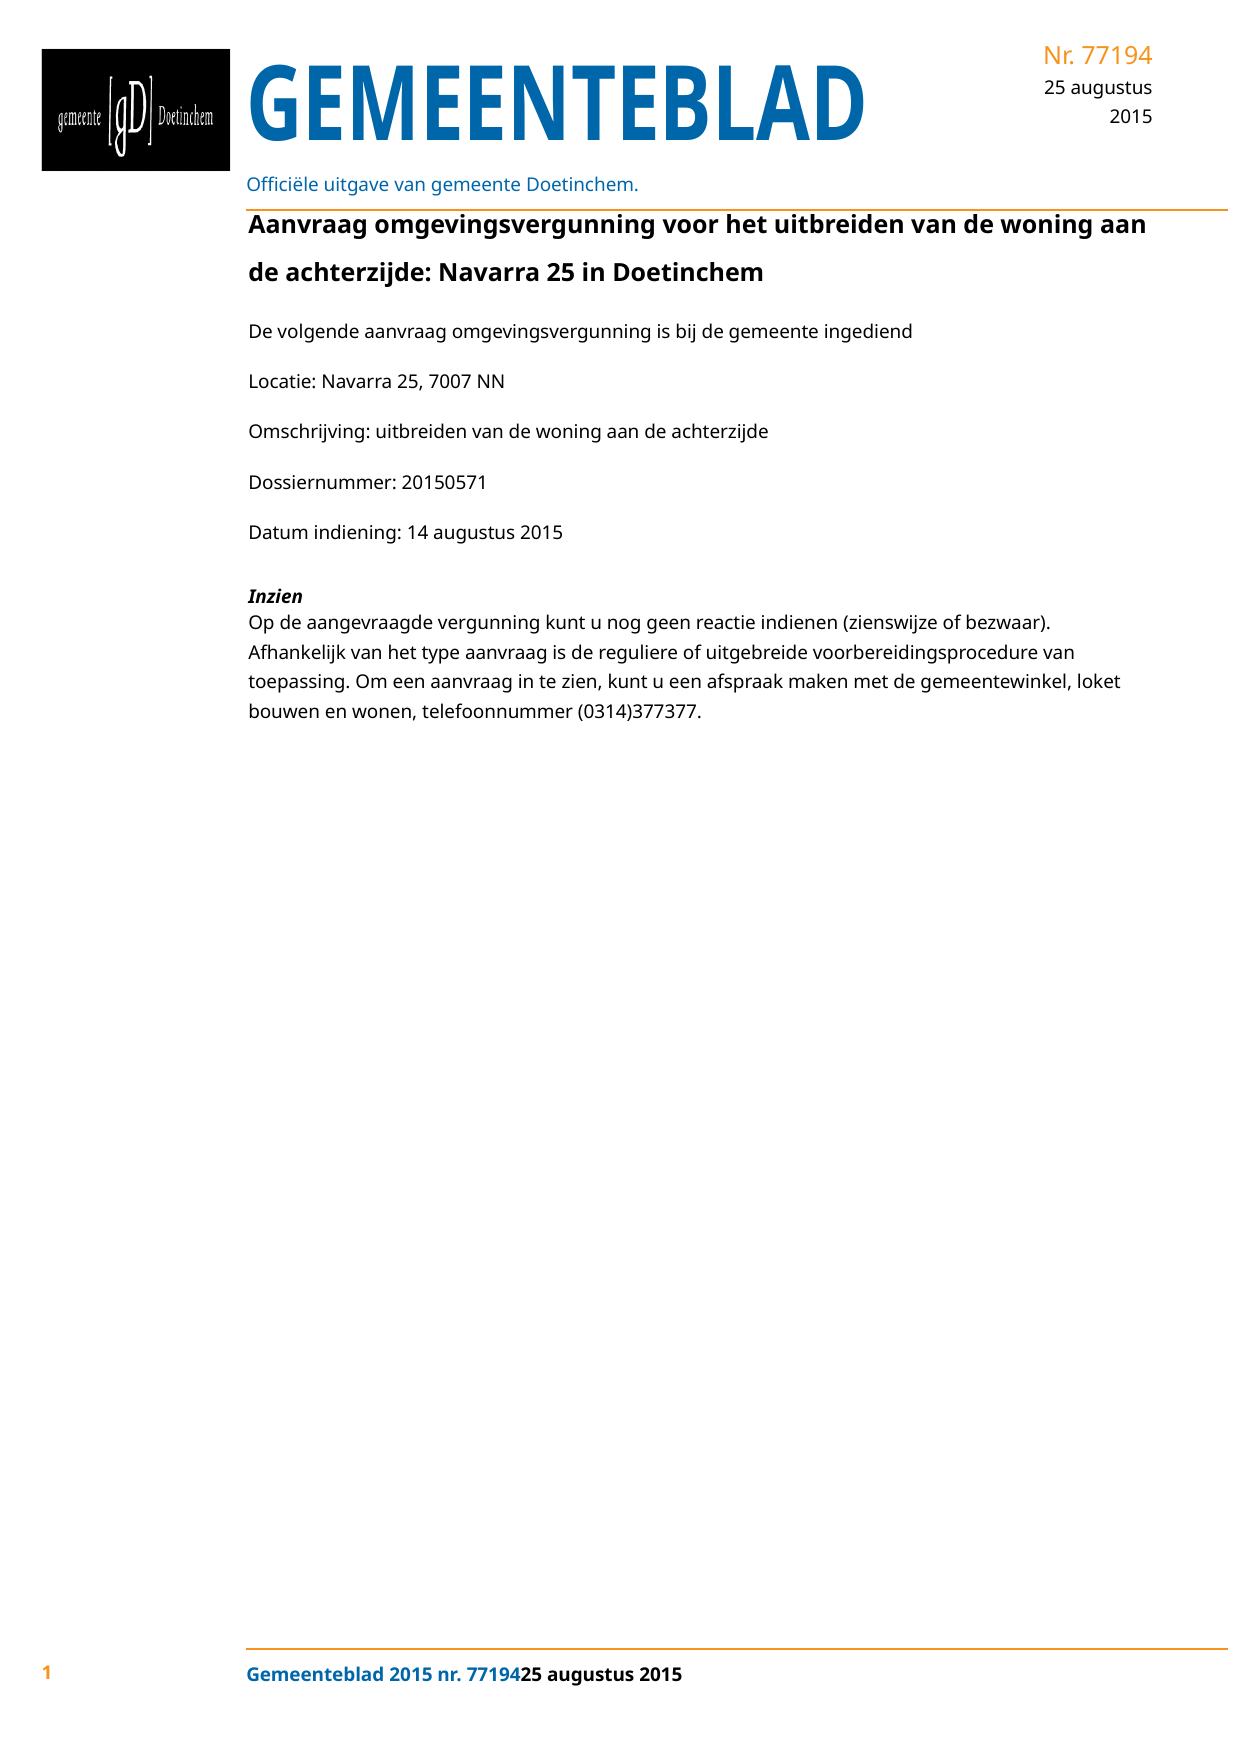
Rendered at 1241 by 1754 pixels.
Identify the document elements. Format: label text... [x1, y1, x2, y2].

text Dossiernummer: 20150571 [248, 469, 1152, 495]
text Omschrijving: uitbreiden van de woning aan de achterzijde [248, 419, 1152, 444]
text De volgende aanvraag omgevingsvergunning is bij de gemeente ingediend [248, 318, 1152, 344]
text Datum indiening: 14 augustus 2015 [248, 519, 1152, 545]
text Aanvraag omgevingsvergunning voor het uitbreiden van de woning aan de achterzijde: Navarra 25 in Doetinchem [248, 211, 1152, 288]
picture [41, 47, 231, 172]
text Op de aangevraagde vergunning kunt u nog geen reactie indienen (zienswijze of bezwaar). Afhankelijk van het type aanvraag is de reguliere of uitgebreide voorbereidingsprocedure van toepassing. Om een aanvraag in te zien, kunt u een afspraak maken met de gemeentewinkel, loket bouwen en wonen, telefoonnummer (0314)377377. [248, 609, 1152, 724]
text Inzien [248, 583, 1152, 609]
text Locatie: Navarra 25, 7007 NN [248, 368, 1152, 394]
